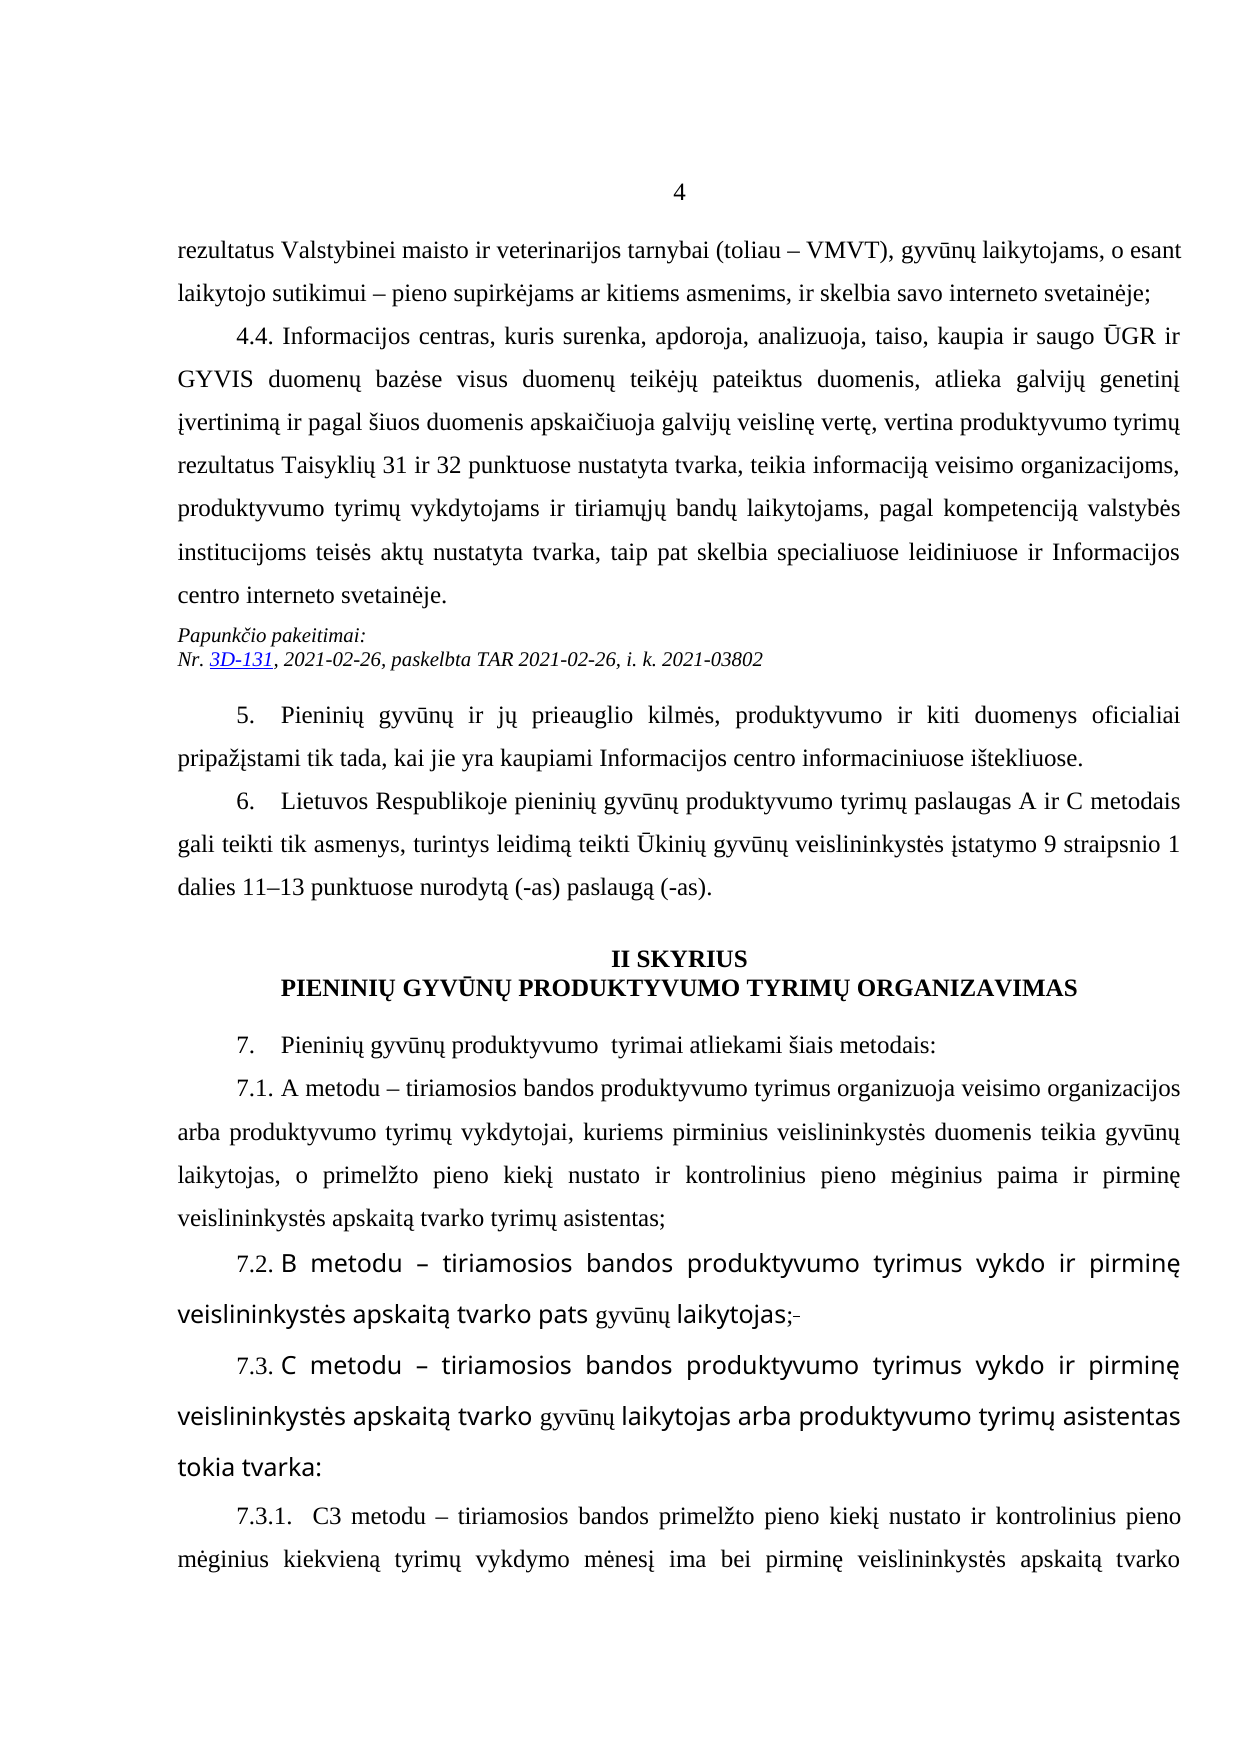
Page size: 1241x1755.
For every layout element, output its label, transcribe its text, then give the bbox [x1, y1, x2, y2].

text Papunkčio pakeitimai: [177, 623, 1181, 647]
text 6. Lietuvos Respublikoje pieninių gyvūnų produktyvumo tyrimų paslaugas A ir C metodais gali teikti tik asmenys, turintys leidimą teikti Ūkinių gyvūnų veislininkystės įstatymo 9 straipsnio 1 dalies 11–13 punktuose nurodytą (-as) paslaugą (-as). [177, 786, 1181, 901]
text Nr. 3D-131, 2021-02-26, paskelbta TAR 2021-02-26, i. k. 2021-03802 [177, 647, 1181, 671]
text PIENINIŲ GYVŪNŲ PRODUKTYVUMO TYRIMŲ ORGANIZAVIMAS [177, 973, 1181, 1002]
text 7. Pieninių gyvūnų produktyvumo tyrimai atliekami šiais metodais: [177, 1030, 1181, 1059]
text II SKYRIUS [177, 944, 1181, 973]
text rezultatus Valstybinei maisto ir veterinarijos tarnybai (toliau – VMVT), gyvūnų laikytojams, o esant laikytojo sutikimui – pieno supirkėjams ar kitiems asmenims, ir skelbia savo interneto svetainėje; [177, 235, 1181, 307]
text 4.4. Informacijos centras, kuris surenka, apdoroja, analizuoja, taiso, kaupia ir saugo ŪGR ir GYVIS duomenų bazėse visus duomenų teikėjų pateiktus duomenis, atlieka galvijų genetinį įvertinimą ir pagal šiuos duomenis apskaičiuoja galvijų veislinę vertę, vertina produktyvumo tyrimų rezultatus Taisyklių 31 ir 32 punktuose nustatyta tvarka, teikia informaciją veisimo organizacijoms, produktyvumo tyrimų vykdytojams ir tiriamųjų bandų laikytojams, pagal kompetenciją valstybės institucijoms teisės aktų nustatyta tvarka, taip pat skelbia specialiuose leidiniuose ir Informacijos centro interneto svetainėje. [177, 321, 1181, 608]
text 7.3.1. C3 metodu – tiriamosios bandos primelžto pieno kiekį nustato ir kontrolinius pieno mėginius kiekvieną tyrimų vykdymo mėnesį ima bei pirminę veislininkystės apskaitą tvarko [177, 1501, 1181, 1573]
text 7.3. C metodu – tiriamosios bandos produktyvumo tyrimus vykdo ir pirminę veislininkystės apskaitą tvarko gyvūnų laikytojas arba produktyvumo tyrimų asistentas tokia tvarka: [177, 1348, 1181, 1484]
text 7.1. A metodu – tiriamosios bandos produktyvumo tyrimus organizuoja veisimo organizacijos arba produktyvumo tyrimų vykdytojai, kuriems pirminius veislininkystės duomenis teikia gyvūnų laikytojas, o primelžto pieno kiekį nustato ir kontrolinius pieno mėginius paima ir pirminę veislininkystės apskaitą tvarko tyrimų asistentas; [177, 1073, 1181, 1232]
text 5. Pieninių gyvūnų ir jų prieauglio kilmės, produktyvumo ir kiti duomenys oficialiai pripažįstami tik tada, kai jie yra kaupiami Informacijos centro informaciniuose ištekliuose. [177, 700, 1181, 772]
text 7.2. B metodu – tiriamosios bandos produktyvumo tyrimus vykdo ir pirminę veislininkystės apskaitą tvarko pats gyvūnų laikytojas; [177, 1246, 1181, 1331]
